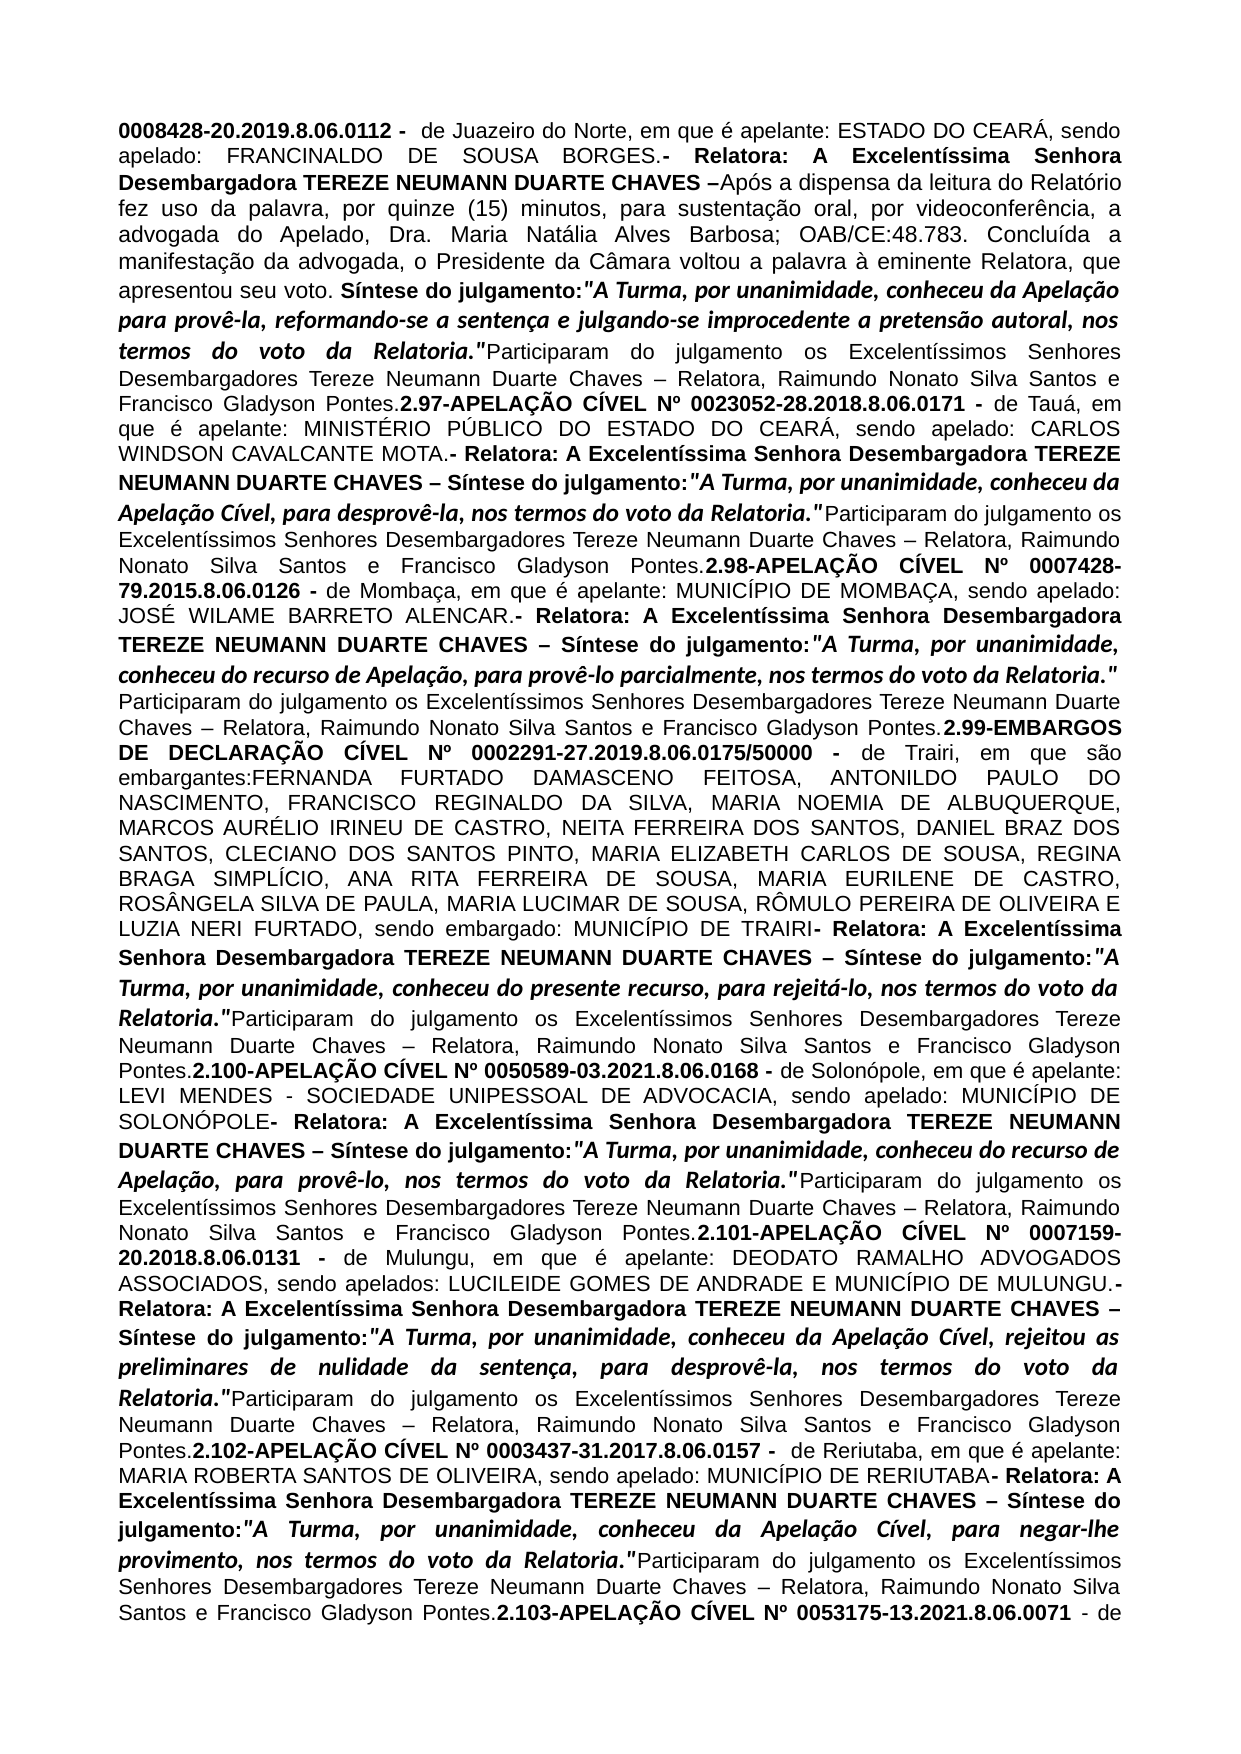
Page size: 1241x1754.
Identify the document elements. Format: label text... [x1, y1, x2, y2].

text Participaram do julgamento os Excelentíssimos Senhores Desembargadores Tereze Neumann Duarte Chaves – Relatora, Raimundo Nonato Silva Santos e Francisco Gladyson Pontes.2.99-EMBARGOS DE DECLARAÇÃO CÍVEL Nº 0002291-27.2019.8.06.0175/50000 - de Trairi, em que são embargantes:FERNANDA FURTADO DAMASCENO FEITOSA, ANTONILDO PAULO DO NASCIMENTO, FRANCISCO REGINALDO DA SILVA, MARIA NOEMIA DE ALBUQUERQUE, MARCOS AURÉLIO IRINEU DE CASTRO, NEITA FERREIRA DOS SANTOS, DANIEL BRAZ DOS SANTOS, CLECIANO DOS SANTOS PINTO, MARIA ELIZABETH CARLOS DE SOUSA, REGINA BRAGA SIMPLÍCIO, ANA RITA FERREIRA DE SOUSA, MARIA EURILENE DE CASTRO, ROSÂNGELA SILVA DE PAULA, MARIA LUCIMAR DE SOUSA, RÔMULO PEREIRA DE OLIVEIRA E LUZIA NERI FURTADO, sendo embargado: MUNICÍPIO DE TRAIRI- Relatora: A Excelentíssima Senhora Desembargadora TEREZE NEUMANN DUARTE CHAVES – Síntese do julgamento:"A Turma, por unanimidade, conheceu do presente recurso, para rejeitá-lo, nos termos do voto da Relatoria."Participaram do julgamento os Excelentíssimos Senhores Desembargadores Tereze Neumann Duarte Chaves – Relatora, Raimundo Nonato Silva Santos e Francisco Gladyson Pontes.2.100-APELAÇÃO CÍVEL Nº 0050589-03.2021.8.06.0168 - de Solonópole, em que é apelante: LEVI MENDES - SOCIEDADE UNIPESSOAL DE ADVOCACIA, sendo apelado: MUNICÍPIO DE SOLONÓPOLE- Relatora: A Excelentíssima Senhora Desembargadora TEREZE NEUMANN DUARTE CHAVES – Síntese do julgamento:"A Turma, por unanimidade, conheceu do recurso de Apelação, para provê-lo, nos termos do voto da Relatoria."Participaram do julgamento os Excelentíssimos Senhores Desembargadores Tereze Neumann Duarte Chaves – Relatora, Raimundo Nonato Silva Santos e Francisco Gladyson Pontes.2.101-APELAÇÃO CÍVEL Nº 0007159-20.2018.8.06.0131 - de Mulungu, em que é apelante: DEODATO RAMALHO ADVOGADOS ASSOCIADOS, sendo apelados: LUCILEIDE GOMES DE ANDRADE E MUNICÍPIO DE MULUNGU.- Relatora: A Excelentíssima Senhora Desembargadora TEREZE NEUMANN DUARTE CHAVES – Síntese do julgamento:"A Turma, por unanimidade, conheceu da Apelação Cível, rejeitou as preliminares de nulidade da sentença, para desprovê-la, nos termos do voto da Relatoria."Participaram do julgamento os Excelentíssimos Senhores Desembargadores Tereze Neumann Duarte Chaves – Relatora, Raimundo Nonato Silva Santos e Francisco Gladyson Pontes.2.102-APELAÇÃO CÍVEL Nº 0003437-31.2017.8.06.0157 - de Reriutaba, em que é apelante: MARIA ROBERTA SANTOS DE OLIVEIRA, sendo apelado: MUNICÍPIO DE RERIUTABA- Relatora: A Excelentíssima Senhora Desembargadora TEREZE NEUMANN DUARTE CHAVES – Síntese do julgamento:"A Turma, por unanimidade, conheceu da Apelação Cível, para negar-lhe provimento, nos termos do voto da Relatoria."Participaram do julgamento os Excelentíssimos Senhores Desembargadores Tereze Neumann Duarte Chaves – Relatora, Raimundo Nonato Silva Santos e Francisco Gladyson Pontes.2.103-APELAÇÃO CÍVEL Nº 0053175-13.2021.8.06.0071 - de [118, 689, 1122, 1625]
text 0008428-20.2019.8.06.0112 - de Juazeiro do Norte, em que é apelante: ESTADO DO CEARÁ, sendo apelado: FRANCINALDO DE SOUSA BORGES.- Relatora: A Excelentíssima Senhora Desembargadora TEREZE NEUMANN DUARTE CHAVES –Após a dispensa da leitura do Relatório fez uso da palavra, por quinze (15) minutos, para sustentação oral, por videoconferência, a advogada do Apelado, Dra. Maria Natália Alves Barbosa; OAB/CE:48.783. Concluída a manifestação da advogada, o Presidente da Câmara voltou a palavra à eminente Relatora, que apresentou seu voto. Síntese do julgamento:"A Turma, por unanimidade, conheceu da Apelação para provê-la, reformando-se a sentença e julgando-se improcedente a pretensão autoral, nos termos do voto da Relatoria."Participaram do julgamento os Excelentíssimos Senhores Desembargadores Tereze Neumann Duarte Chaves – Relatora, Raimundo Nonato Silva Santos e Francisco Gladyson Pontes.2.97-APELAÇÃO CÍVEL Nº 0023052-28.2018.8.06.0171 - de Tauá, em que é apelante: MINISTÉRIO PÚBLICO DO ESTADO DO CEARÁ, sendo apelado: CARLOS WINDSON CAVALCANTE MOTA.- Relatora: A Excelentíssima Senhora Desembargadora TEREZE NEUMANN DUARTE CHAVES – Síntese do julgamento:"A Turma, por unanimidade, conheceu da Apelação Cível, para desprovê-la, nos termos do voto da Relatoria."Participaram do julgamento os Excelentíssimos Senhores Desembargadores Tereze Neumann Duarte Chaves – Relatora, Raimundo Nonato Silva Santos e Francisco Gladyson Pontes.2.98-APELAÇÃO CÍVEL Nº 0007428-79.2015.8.06.0126 - de Mombaça, em que é apelante: MUNICÍPIO DE MOMBAÇA, sendo apelado: JOSÉ WILAME BARRETO ALENCAR.- Relatora: A Excelentíssima Senhora Desembargadora TEREZE NEUMANN DUARTE CHAVES – Síntese do julgamento:"A Turma, por unanimidade, conheceu do recurso de Apelação, para provê-lo parcialmente, nos termos do voto da Relatoria." [118, 118, 1122, 689]
